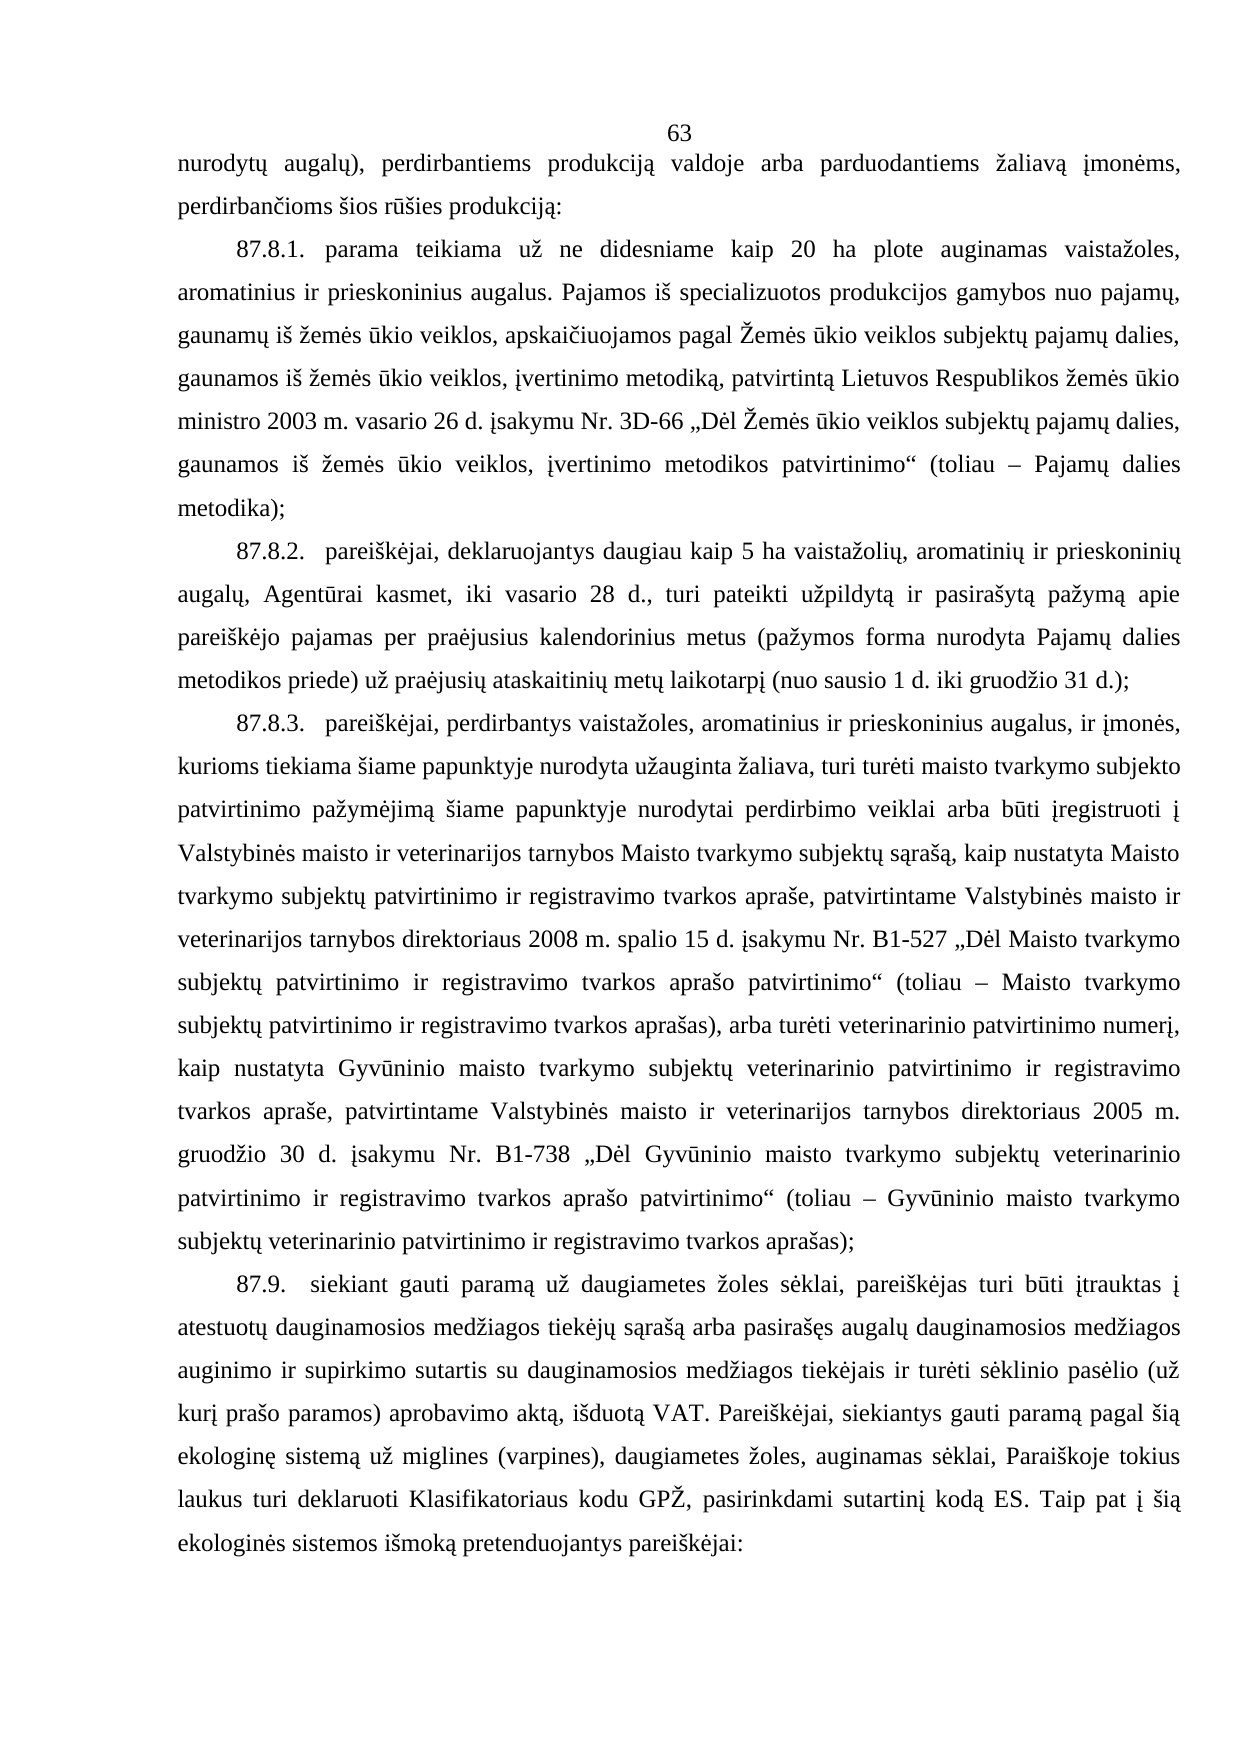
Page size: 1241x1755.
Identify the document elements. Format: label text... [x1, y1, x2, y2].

text 87.8.2. pareiškėjai, deklaruojantys daugiau kaip 5 ha vaistažolių, aromatinių ir prieskoninių augalų, Agentūrai kasmet, iki vasario 28 d., turi pateikti užpildytą ir pasirašytą pažymą apie pareiškėjo pajamas per praėjusius kalendorinius metus (pažymos forma nurodyta Pajamų dalies metodikos priede) už praėjusių ataskaitinių metų laikotarpį (nuo sausio 1 d. iki gruodžio 31 d.); [177, 536, 1181, 694]
text 87.8.3. pareiškėjai, perdirbantys vaistažoles, aromatinius ir prieskoninius augalus, ir įmonės, kurioms tiekiama šiame papunktyje nurodyta užauginta žaliava, turi turėti maisto tvarkymo subjekto patvirtinimo pažymėjimą šiame papunktyje nurodytai perdirbimo veiklai arba būti įregistruoti į Valstybinės maisto ir veterinarijos tarnybos Maisto tvarkymo subjektų sąrašą, kaip nustatyta Maisto tvarkymo subjektų patvirtinimo ir registravimo tvarkos apraše, patvirtintame Valstybinės maisto ir veterinarijos tarnybos direktoriaus 2008 m. spalio 15 d. įsakymu Nr. B1-527 „Dėl Maisto tvarkymo subjektų patvirtinimo ir registravimo tvarkos aprašo patvirtinimo“ (toliau – Maisto tvarkymo subjektų patvirtinimo ir registravimo tvarkos aprašas), arba turėti veterinarinio patvirtinimo numerį, kaip nustatyta Gyvūninio maisto tvarkymo subjektų veterinarinio patvirtinimo ir registravimo tvarkos apraše, patvirtintame Valstybinės maisto ir veterinarijos tarnybos direktoriaus 2005 m. gruodžio 30 d. įsakymu Nr. B1-738 „Dėl Gyvūninio maisto tvarkymo subjektų veterinarinio patvirtinimo ir registravimo tvarkos aprašo patvirtinimo“ (toliau – Gyvūninio maisto tvarkymo subjektų veterinarinio patvirtinimo ir registravimo tvarkos aprašas); [177, 708, 1181, 1254]
text 87.8.1. parama teikiama už ne didesniame kaip 20 ha plote auginamas vaistažoles, aromatinius ir prieskoninius augalus. Pajamos iš specializuotos produkcijos gamybos nuo pajamų, gaunamų iš žemės ūkio veiklos, apskaičiuojamos pagal Žemės ūkio veiklos subjektų pajamų dalies, gaunamos iš žemės ūkio veiklos, įvertinimo metodiką, patvirtintą Lietuvos Respublikos žemės ūkio ministro 2003 m. vasario 26 d. įsakymu Nr. 3D-66 „Dėl Žemės ūkio veiklos subjektų pajamų dalies, gaunamos iš žemės ūkio veiklos, įvertinimo metodikos patvirtinimo“ (toliau – Pajamų dalies metodika); [177, 234, 1181, 521]
text 87.9. siekiant gauti paramą už daugiametes žoles sėklai, pareiškėjas turi būti įtrauktas į atestuotų dauginamosios medžiagos tiekėjų sąrašą arba pasirašęs augalų dauginamosios medžiagos auginimo ir supirkimo sutartis su dauginamosios medžiagos tiekėjais ir turėti sėklinio pasėlio (už kurį prašo paramos) aprobavimo aktą, išduotą VAT. Pareiškėjai, siekiantys gauti paramą pagal šią ekologinę sistemą už miglines (varpines), daugiametes žoles, auginamas sėklai, Paraiškoje tokius laukus turi deklaruoti Klasifikatoriaus kodu GPŽ, pasirinkdami sutartinį kodą ES. Taip pat į šią ekologinės sistemos išmoką pretenduojantys pareiškėjai: [177, 1269, 1181, 1556]
text nurodytų augalų), perdirbantiems produkciją valdoje arba parduodantiems žaliavą įmonėms, perdirbančioms šios rūšies produkciją: [177, 148, 1181, 219]
